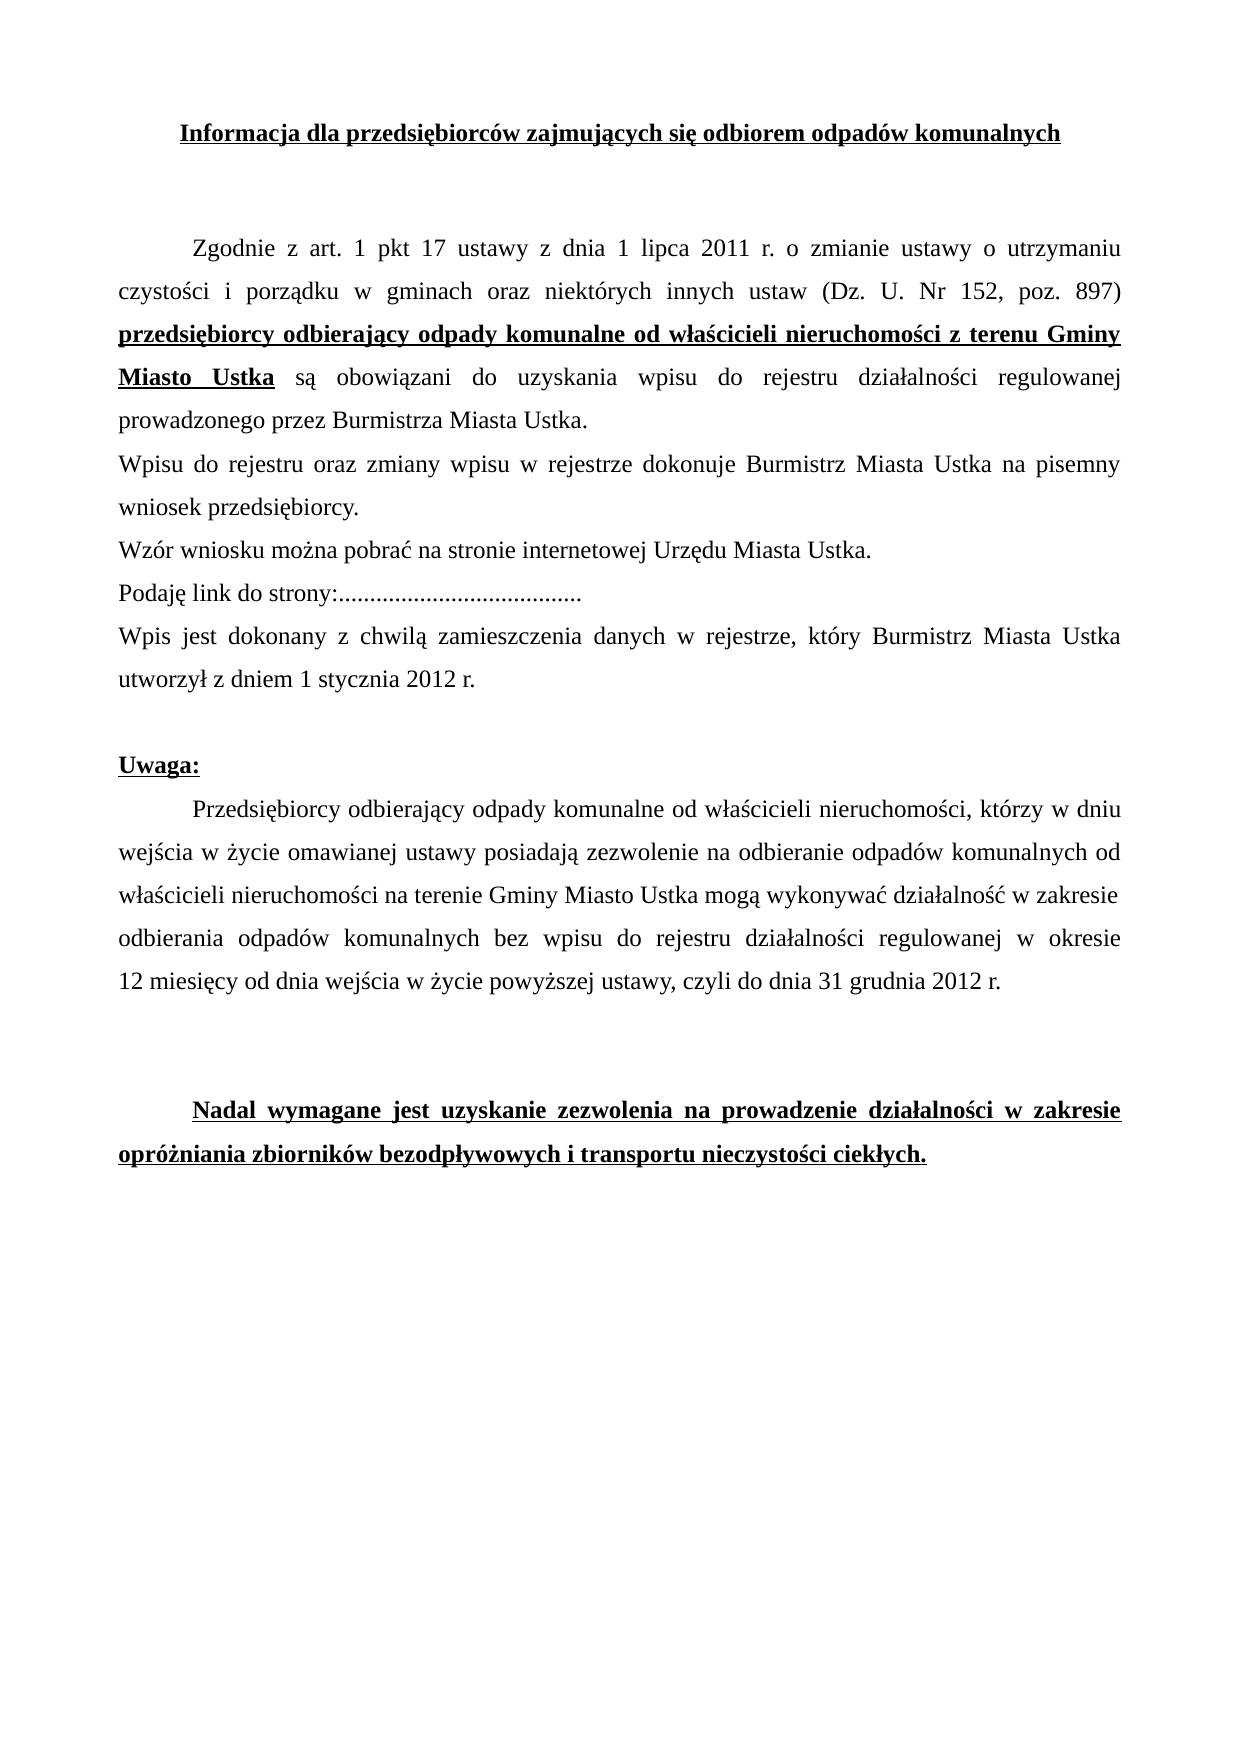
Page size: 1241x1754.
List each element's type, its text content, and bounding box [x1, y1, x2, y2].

text Wpisu do rejestru oraz zmiany wpisu w rejestrze dokonuje Burmistrz Miasta Ustka na pisemny wniosek przedsiębiorcy. [118, 449, 1122, 521]
text odbierania odpadów komunalnych bez wpisu do rejestru działalności regulowanej w okresie 12 miesięcy od dnia wejścia w życie powyższej ustawy, czyli do dnia 31 grudnia 2012 r. [118, 923, 1122, 995]
text Podaję link do strony:....................................... [118, 578, 1122, 607]
text Uwaga: [118, 751, 1122, 779]
text Nadal wymagane jest uzyskanie zezwolenia na prowadzenie działalności w zakresie opróżniania zbiorników bezodpływowych i transportu nieczystości ciekłych. [118, 1096, 1122, 1167]
text Przedsiębiorcy odbierający odpady komunalne od właścicieli nieruchomości, którzy w dniu wejścia w życie omawianej ustawy posiadają zezwolenie na odbieranie odpadów komunalnych od właścicieli nieruchomości na terenie Gminy Miasto Ustka mogą wykonywać działalność w zakresie [118, 794, 1122, 909]
text Informacja dla przedsiębiorców zajmujących się odbiorem odpadów komunalnych [118, 118, 1122, 147]
text Wzór wniosku można pobrać na stronie internetowej Urzędu Miasta Ustka. [118, 535, 1122, 564]
text Zgodnie z art. 1 pkt 17 ustawy z dnia 1 lipca 2011 r. o zmianie ustawy o utrzymaniu czystości i porządku w gminach oraz niektórych innych ustaw (Dz. U. Nr 152, poz. 897) przedsiębiorcy odbierający odpady komunalne od właścicieli nieruchomości z terenu Gminy Miasto Ustka są obowiązani do uzyskania wpisu do rejestru działalności regulowanej prowadzonego przez Burmistrza Miasta Ustka. [118, 233, 1122, 434]
text Wpis jest dokonany z chwilą zamieszczenia danych w rejestrze, który Burmistrz Miasta Ustka utworzył z dniem 1 stycznia 2012 r. [118, 621, 1122, 693]
